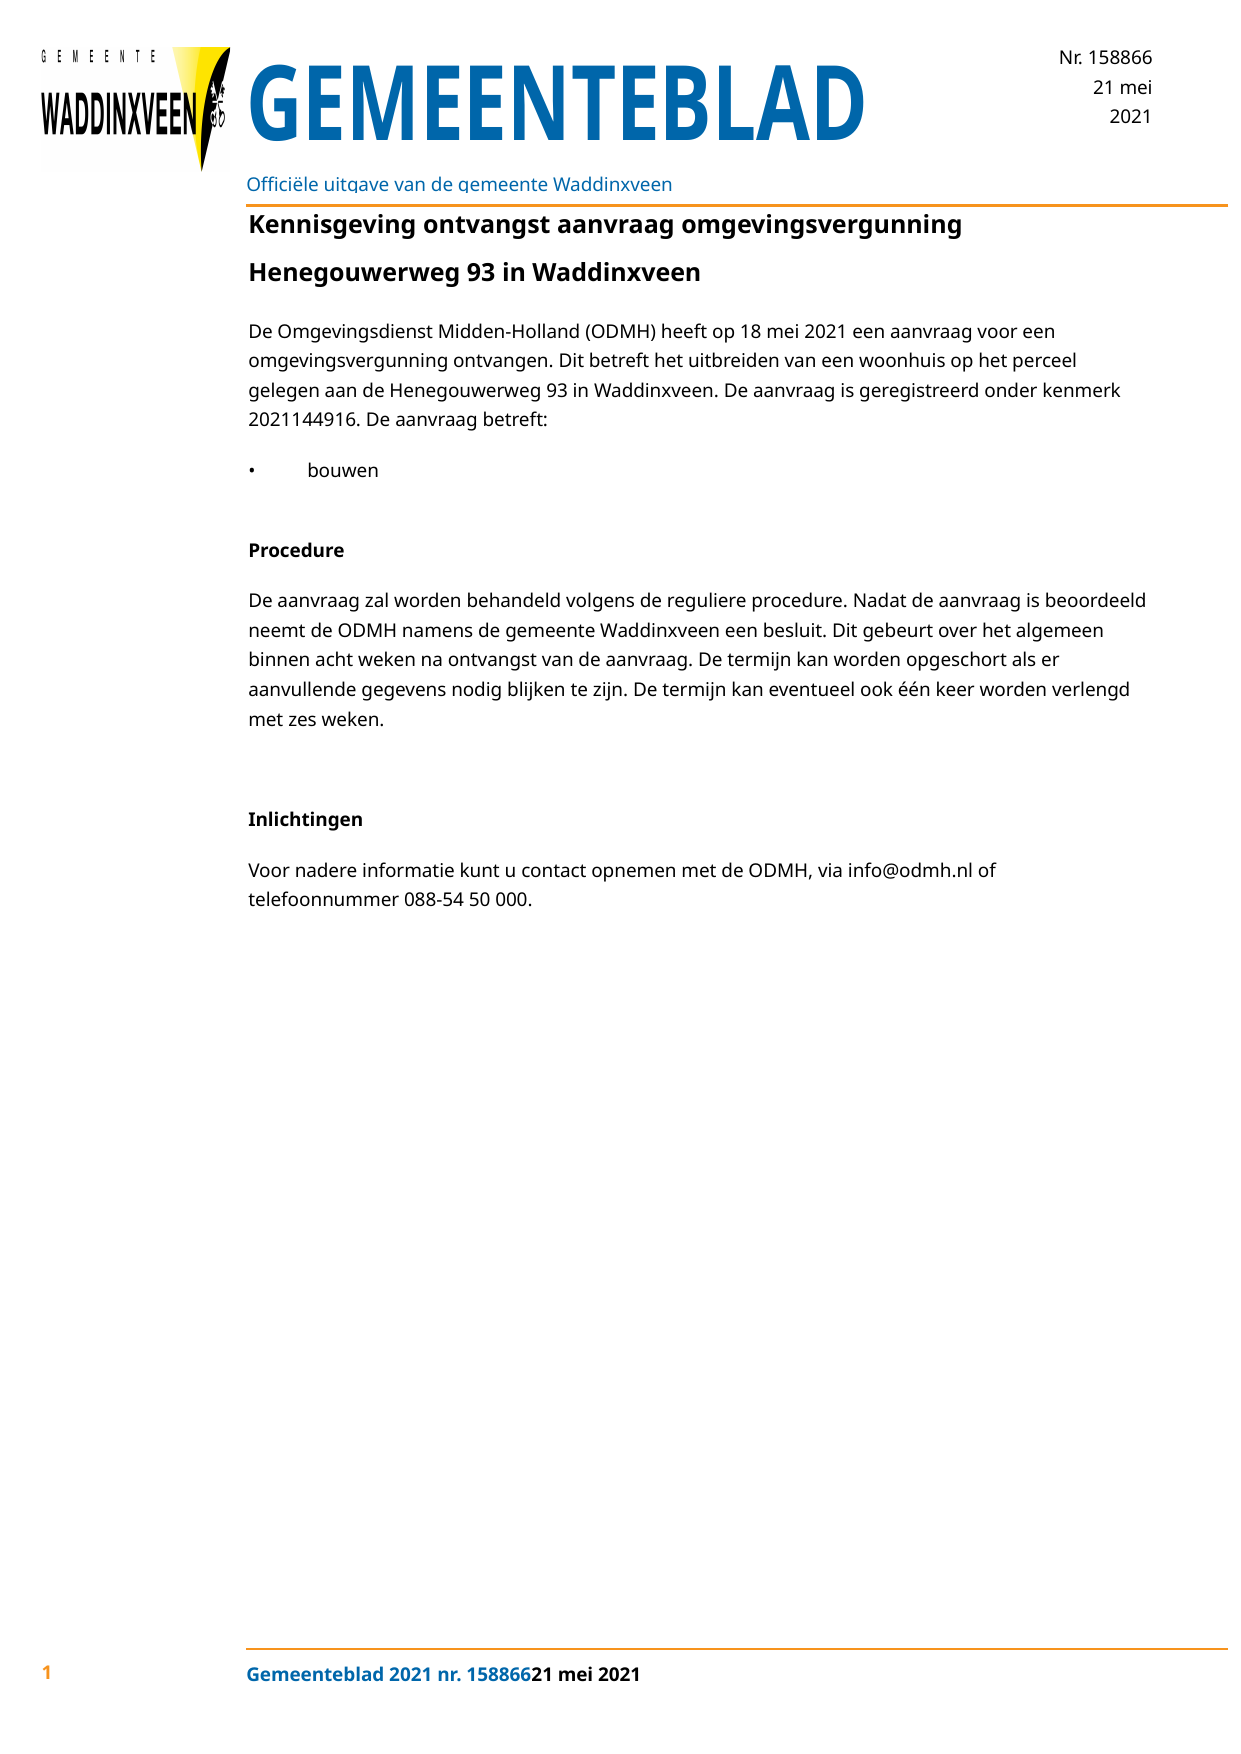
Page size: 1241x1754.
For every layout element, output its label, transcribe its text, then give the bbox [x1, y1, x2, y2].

text Inlichtingen [248, 807, 1152, 832]
list bouwen [248, 457, 1152, 483]
text De Omgevingsdienst Midden-Holland (ODMH) heeft op 18 mei 2021 een aanvraag voor een omgevingsvergunning ontvangen. Dit betreft het uitbreiden van een woonhuis op het perceel gelegen aan de Henegouwerweg 93 in Waddinxveen. De aanvraag is geregistreerd onder kenmerk 2021144916. De aanvraag betreft: [248, 318, 1152, 432]
text De aanvraag zal worden behandeld volgens de reguliere procedure. Nadat de aanvraag is beoordeeld neemt de ODMH namens de gemeente Waddinxveen een besluit. Dit gebeurt over het algemeen binnen acht weken na ontvangst van de aanvraag. De termijn kan worden opgeschort als er aanvullende gegevens nodig blijken te zijn. De termijn kan eventueel ook één keer worden verlengd met zes weken. [248, 587, 1152, 732]
picture [41, 47, 231, 172]
text Procedure [248, 537, 1152, 563]
text Voor nadere informatie kunt u contact opnemen met de ODMH, via info@odmh.nl of telefoonnummer 088-54 50 000. [248, 857, 1152, 912]
text Kennisgeving ontvangst aanvraag omgevingsvergunning Henegouwerweg 93 in Waddinxveen [248, 207, 1152, 288]
